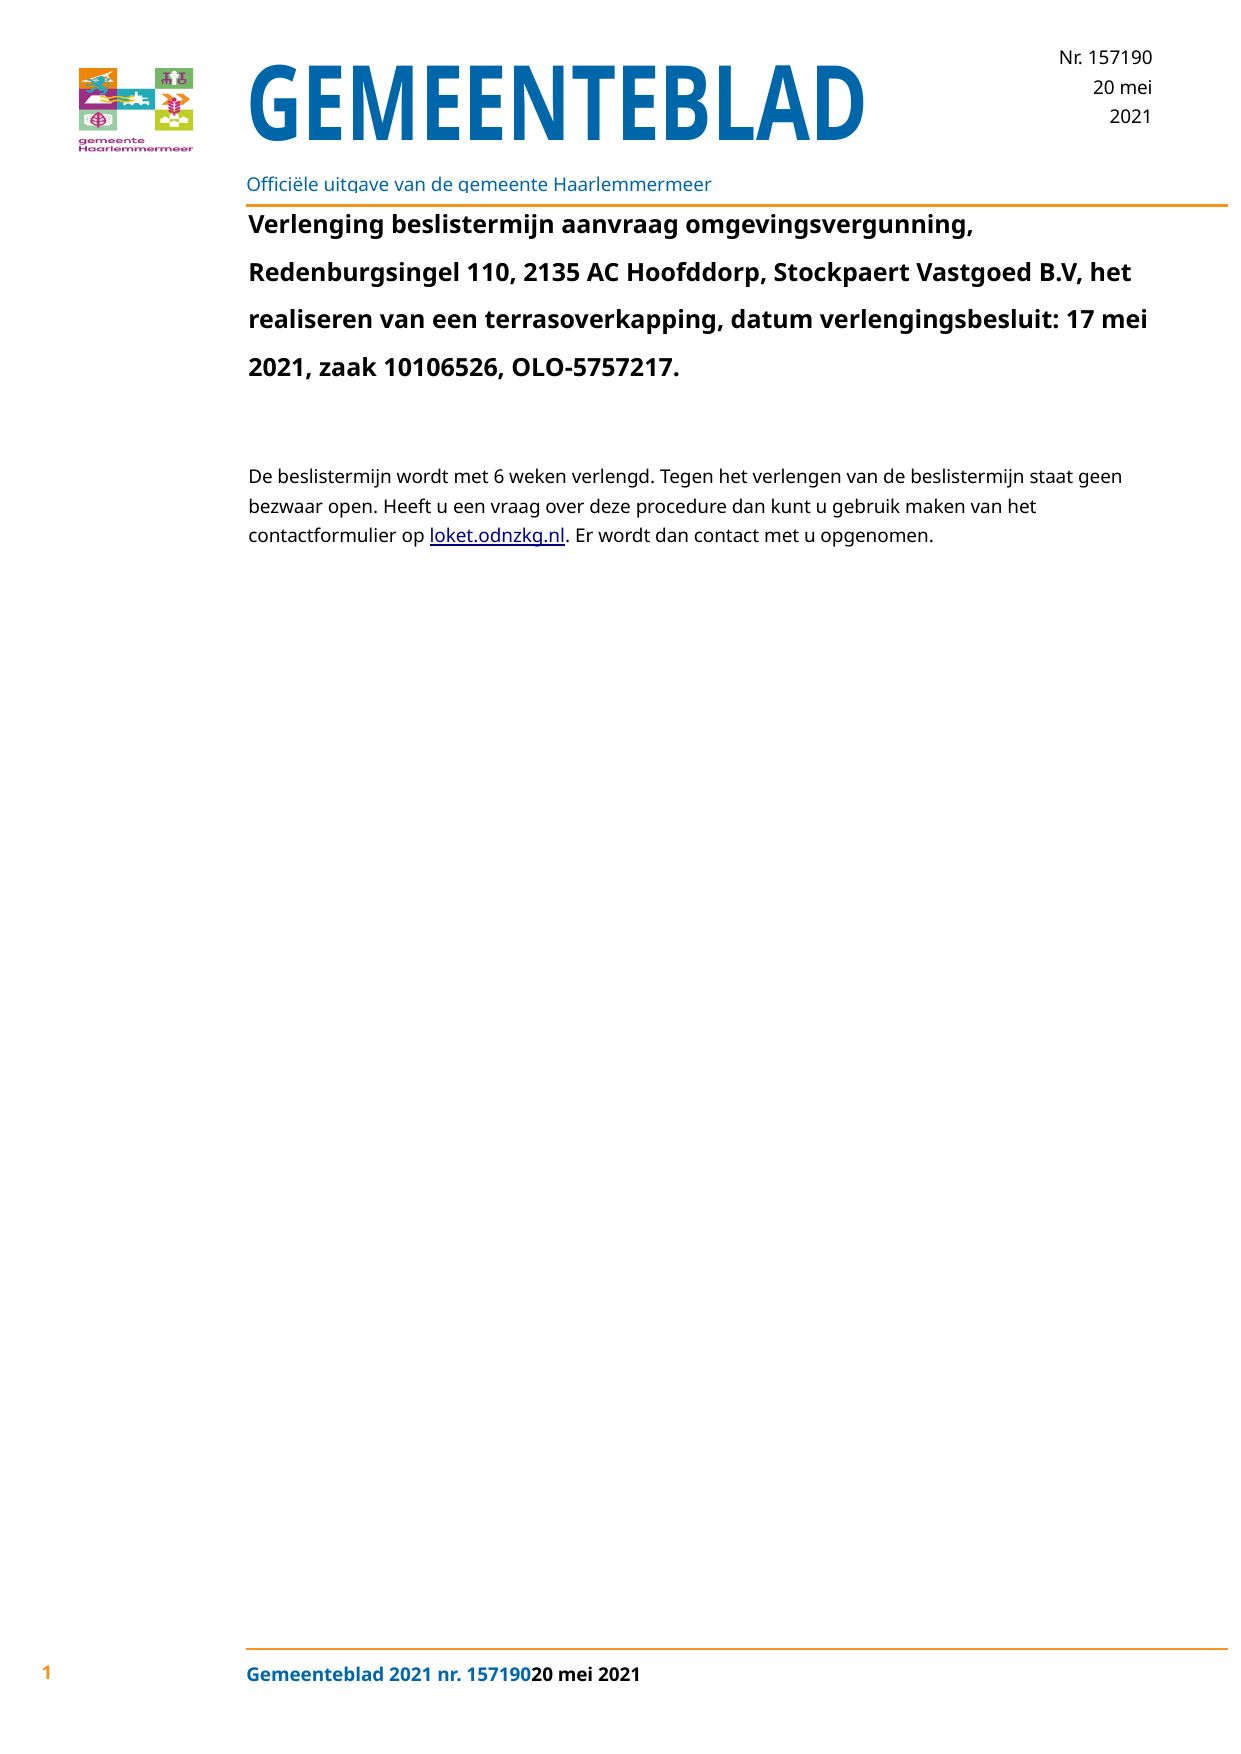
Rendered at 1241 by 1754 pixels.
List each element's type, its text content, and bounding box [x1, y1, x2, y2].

text De beslistermijn wordt met 6 weken verlengd. Tegen het verlengen van de beslistermijn staat geen bezwaar open. Heeft u een vraag over deze procedure dan kunt u gebruik maken van het contactformulier op loket.odnzkg.nl. Er wordt dan contact met u opgenomen. [248, 463, 1152, 548]
text Verlenging beslistermijn aanvraag omgevingsvergunning, Redenburgsingel 110, 2135 AC Hoofddorp, Stockpaert Vastgoed B.V, het realiseren van een terrasoverkapping, datum verlengingsbesluit: 17 mei 2021, zaak 10106526, OLO-5757217. [248, 207, 1152, 384]
picture [41, 47, 231, 172]
